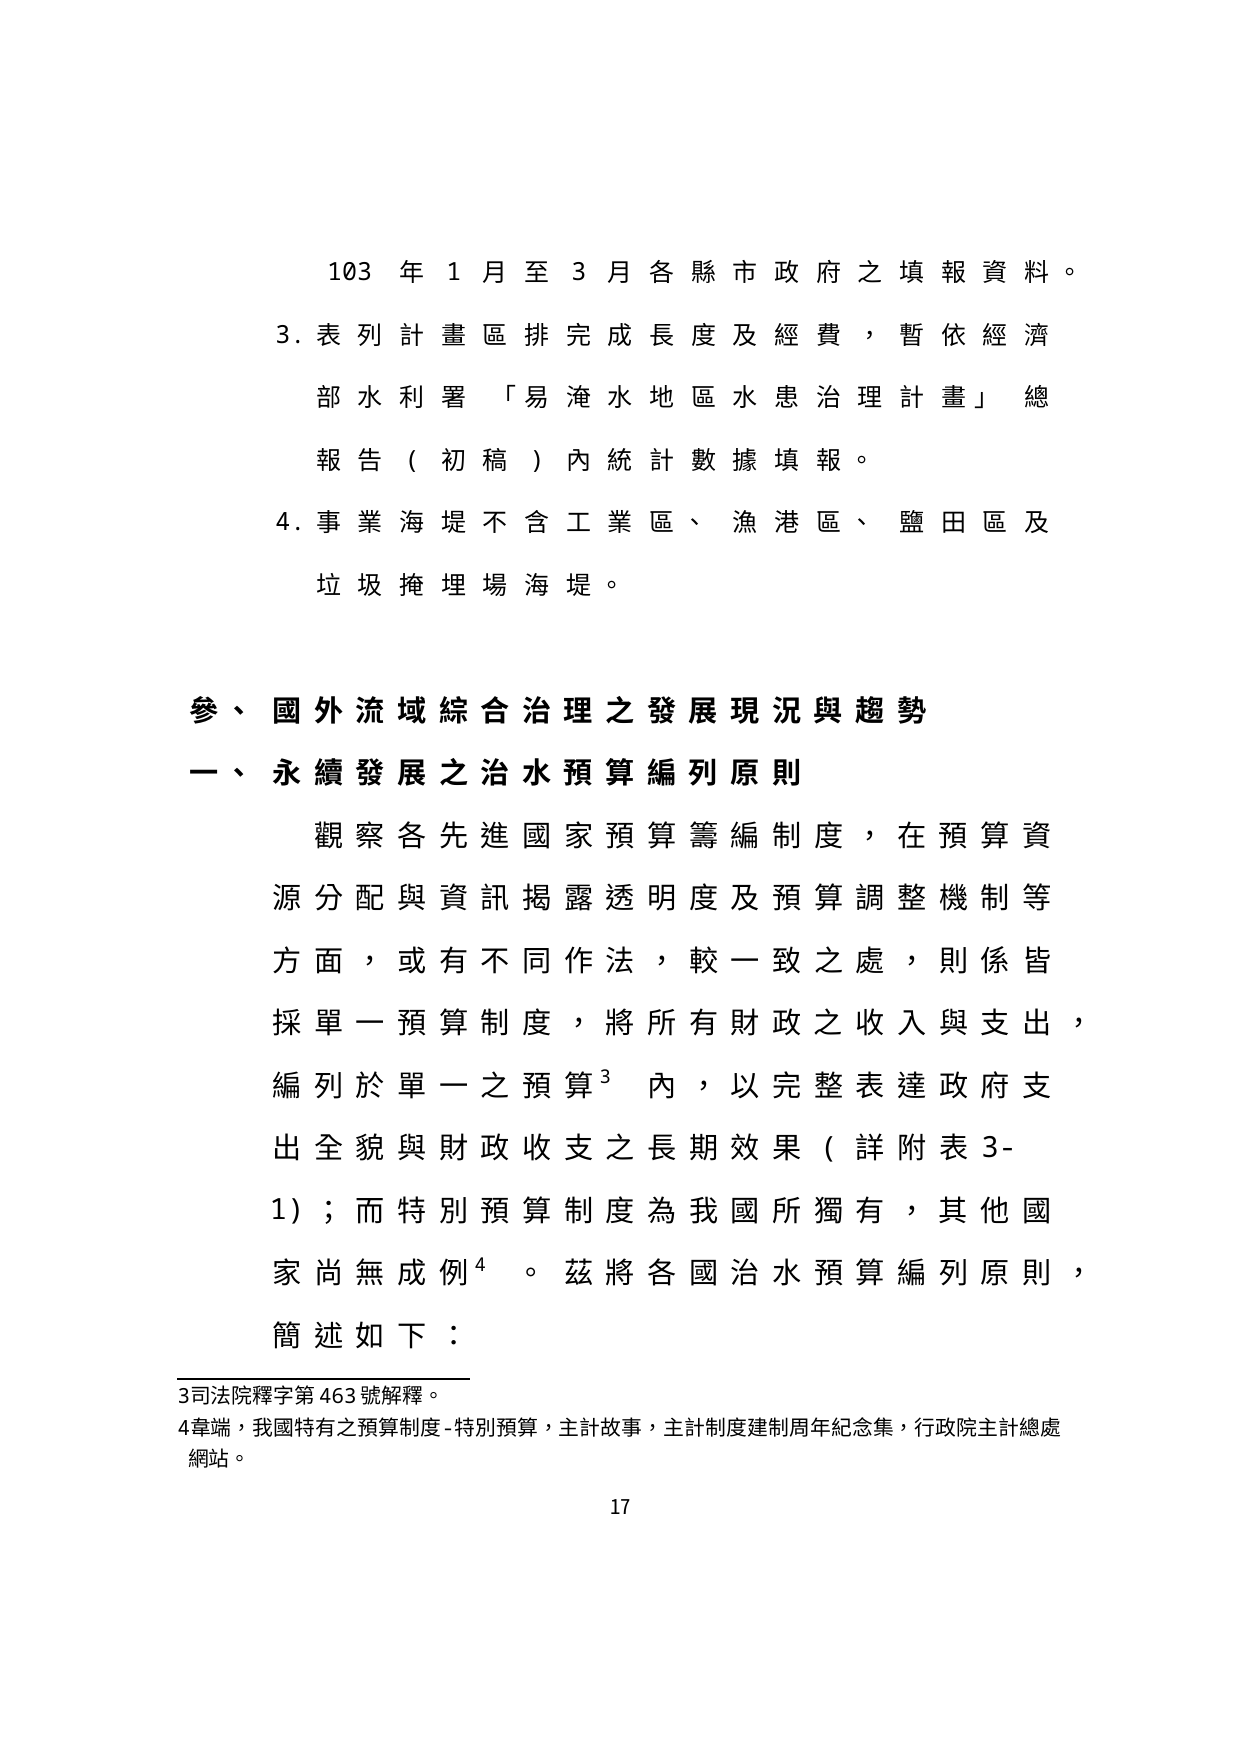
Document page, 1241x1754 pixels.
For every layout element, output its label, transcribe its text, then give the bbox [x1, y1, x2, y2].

text 司法院釋字第463號解釋。 [177, 1379, 1063, 1410]
text 韋端，我國特有之預算制度-特別預算，主計故事，主計制度建制周年紀念集，行政院主計總處網站。 [177, 1410, 1063, 1473]
text 一、永續發展之治水預算編列原則 [183, 729, 1058, 792]
text 4.事業海堤不含工業區、漁港區、鹽田區及垃圾掩埋場海堤。 [183, 479, 1058, 604]
text 參、國外流域綜合治理之發展現況與趨勢 [183, 667, 1058, 729]
text 3.表列計畫區排完成長度及經費，暫依經濟部水利署「易淹水地區水患治理計畫」總報告(初稿)內統計數據填報。 [183, 292, 1058, 479]
text 2.縣(市)管區域排水數量依經濟部102年12月最新公告；管轄區域排水長度係依103年1月至3月各縣市政府之填報資料。 [183, 229, 1058, 292]
text 觀察各先進國家預算籌編制度，在預算資源分配與資訊揭露透明度及預算調整機制等方面，或有不同作法，較一致之處，則係皆採單一預算制度，將所有財政之收入與支出，編列於單一之預算內，以完整表達政府支出全貌與財政收支之長期效果(詳附表3-1)；而特別預算制度為我國所獨有，其他國家尚無成例。茲將各國治水預算編列原則，簡述如下： [242, 792, 1058, 1354]
